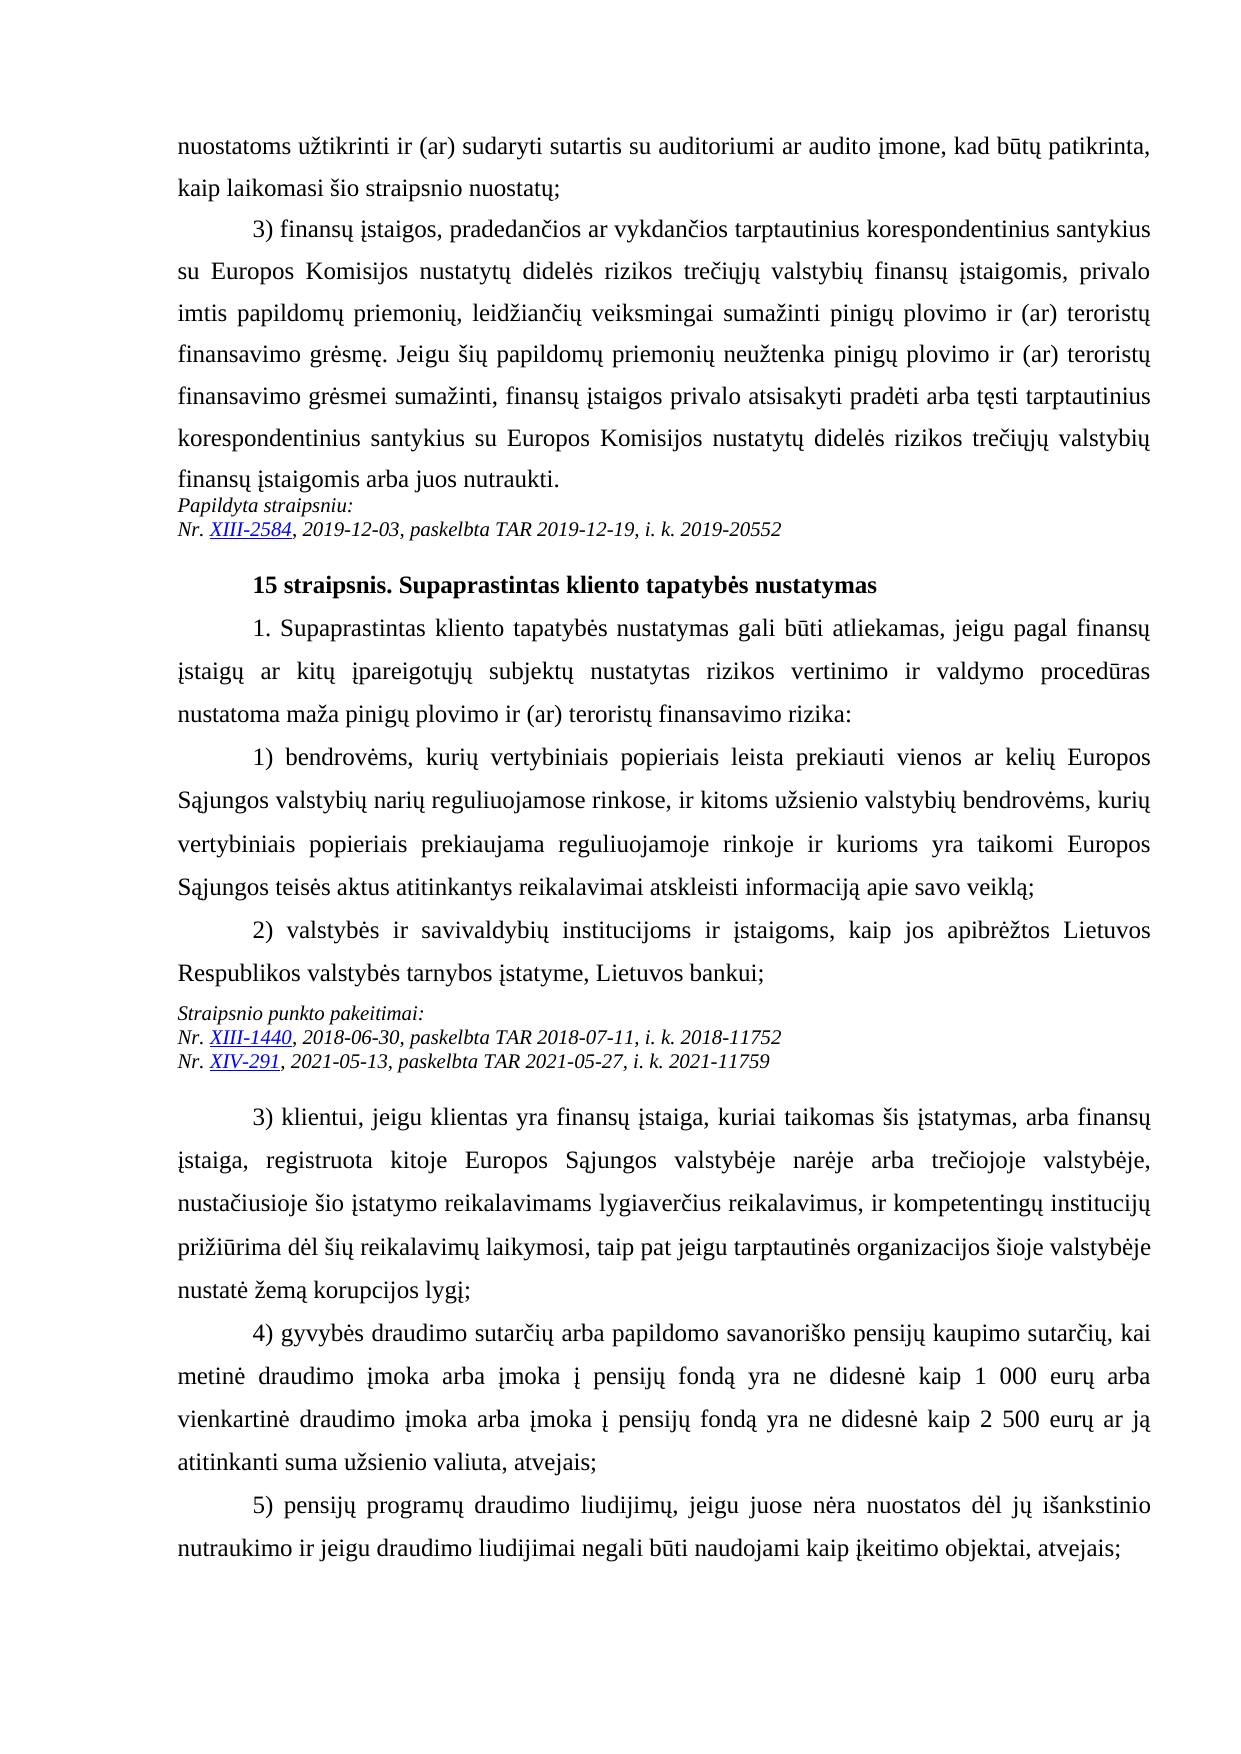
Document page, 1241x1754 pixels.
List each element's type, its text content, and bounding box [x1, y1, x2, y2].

text 5) pensijų programų draudimo liudijimų, jeigu juose nėra nuostatos dėl jų išankstinio nutraukimo ir jeigu draudimo liudijimai negali būti naudojami kaip įkeitimo objektai, atvejais; [177, 1490, 1152, 1562]
text nuostatoms užtikrinti ir (ar) sudaryti sutartis su auditoriumi ar audito įmone, kad būtų patikrinta, kaip laikomasi šio straipsnio nuostatų; [177, 118, 1152, 201]
text 1. Supaprastintas kliento tapatybės nustatymas gali būti atliekamas, jeigu pagal finansų įstaigų ar kitų įpareigotųjų subjektų nustatytas rizikos vertinimo ir valdymo procedūras nustatoma maža pinigų plovimo ir (ar) teroristų finansavimo rizika: [177, 613, 1152, 728]
text 15 straipsnis. Supaprastintas kliento tapatybės nustatymas [177, 570, 1152, 599]
text 4) gyvybės draudimo sutarčių arba papildomo savanoriško pensijų kaupimo sutarčių, kai metinė draudimo įmoka arba įmoka į pensijų fondą yra ne didesnė kaip 1 000 eurų arba vienkartinė draudimo įmoka arba įmoka į pensijų fondą yra ne didesnė kaip 2 500 eurų ar ją atitinkanti suma užsienio valiuta, atvejais; [177, 1318, 1152, 1476]
text 2) valstybės ir savivaldybių institucijoms ir įstaigoms, kaip jos apibrėžtos Lietuvos Respublikos valstybės tarnybos įstatyme, Lietuvos bankui; [177, 915, 1152, 987]
text Straipsnio punkto pakeitimai: [177, 1001, 1152, 1025]
text Nr. XIII-2584, 2019-12-03, paskelbta TAR 2019-12-19, i. k. 2019-20552 [177, 517, 1152, 541]
text 1) bendrovėms, kurių vertybiniais popieriais leista prekiauti vienos ar kelių Europos Sąjungos valstybių narių reguliuojamose rinkose, ir kitoms užsienio valstybių bendrovėms, kurių vertybiniais popieriais prekiaujama reguliuojamoje rinkoje ir kurioms yra taikomi Europos Sąjungos teisės aktus atitinkantys reikalavimai atskleisti informaciją apie savo veiklą; [177, 742, 1152, 901]
text 3) klientui, jeigu klientas yra finansų įstaiga, kuriai taikomas šis įstatymas, arba finansų įstaiga, registruota kitoje Europos Sąjungos valstybėje narėje arba trečiojoje valstybėje, nustačiusioje šio įstatymo reikalavimams lygiaverčius reikalavimus, ir kompetentingų institucijų prižiūrima dėl šių reikalavimų laikymosi, taip pat jeigu tarptautinės organizacijos šioje valstybėje nustatė žemą korupcijos lygį; [177, 1102, 1152, 1303]
text 3) finansų įstaigos, pradedančios ar vykdančios tarptautinius korespondentinius santykius su Europos Komisijos nustatytų didelės rizikos trečiųjų valstybių finansų įstaigomis, privalo imtis papildomų priemonių, leidžiančių veiksmingai sumažinti pinigų plovimo ir (ar) teroristų finansavimo grėsmę. Jeigu šių papildomų priemonių neužtenka pinigų plovimo ir (ar) teroristų finansavimo grėsmei sumažinti, finansų įstaigos privalo atsisakyti pradėti arba tęsti tarptautinius korespondentinius santykius su Europos Komisijos nustatytų didelės rizikos trečiųjų valstybių finansų įstaigomis arba juos nutraukti. [177, 201, 1152, 493]
text Papildyta straipsniu: [177, 493, 1152, 517]
text Nr. XIV-291, 2021-05-13, paskelbta TAR 2021-05-27, i. k. 2021-11759 [177, 1049, 1152, 1073]
text Nr. XIII-1440, 2018-06-30, paskelbta TAR 2018-07-11, i. k. 2018-11752 [177, 1025, 1152, 1049]
